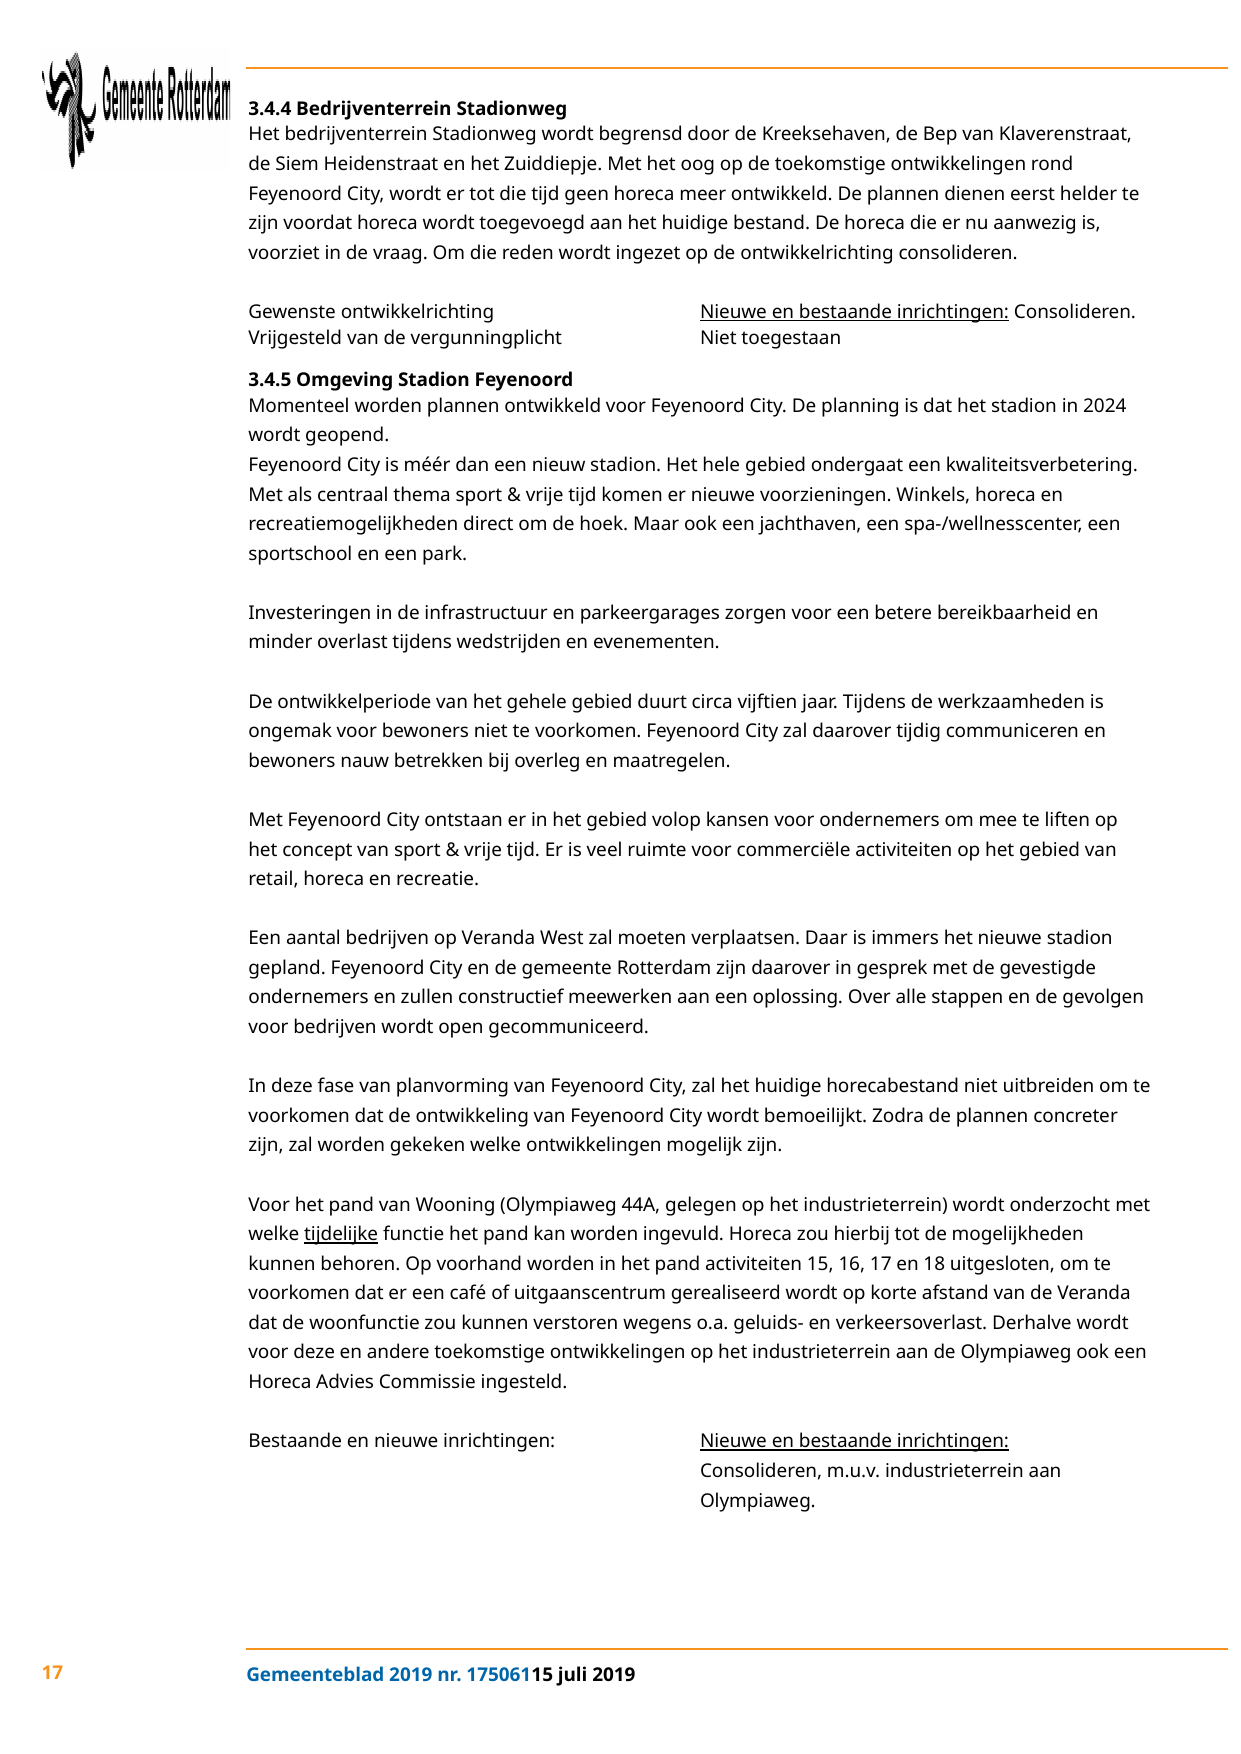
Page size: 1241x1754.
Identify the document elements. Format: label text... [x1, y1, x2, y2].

table_header Gewenste ontwikkelrichting [248, 298, 700, 324]
text Een aantal bedrijven op Veranda West zal moeten verplaatsen. Daar is immers het nieuwe stadion gepland. Feyenoord City en de gemeente Rotterdam zijn daarover in gesprek met de gevestigde ondernemers en zullen constructief meewerken aan een oplossing. Over alle stappen en de gevolgen voor bedrijven wordt open gecommuniceerd. [248, 924, 1152, 1039]
table_cell Vrijgesteld van de vergunningplicht [248, 324, 700, 349]
text In deze fase van planvorming van Feyenoord City, zal het huidige horecabestand niet uitbreiden om te voorkomen dat de ontwikkeling van Feyenoord City wordt bemoeilijkt. Zodra de plannen concreter zijn, zal worden gekeken welke ontwikkelingen mogelijk zijn. [248, 1072, 1152, 1157]
text Voor het pand van Wooning (Olympiaweg 44A, gelegen op het industrieterrein) wordt onderzocht met welke tijdelijke functie het pand kan worden ingevuld. Horeca zou hierbij tot de mogelijkheden kunnen behoren. Op voorhand worden in het pand activiteiten 15, 16, 17 en 18 uitgesloten, om te voorkomen dat er een café of uitgaanscentrum gerealiseerd wordt op korte afstand van de Veranda dat de woonfunctie zou kunnen verstoren wegens o.a. geluids- en verkeersoverlast. Derhalve wordt voor deze en andere toekomstige ontwikkelingen op het industrieterrein aan de Olympiaweg ook een Horeca Advies Commissie ingesteld. [248, 1191, 1152, 1394]
text De ontwikkelperiode van het gehele gebied duurt circa vijftien jaar. Tijdens de werkzaamheden is ongemak voor bewoners niet te voorkomen. Feyenoord City zal daarover tijdig communiceren en bewoners nauw betrekken bij overleg en maatregelen. [248, 688, 1152, 773]
text Momenteel worden plannen ontwikkeld voor Feyenoord City. De planning is dat het stadion in 2024 wordt geopend. [248, 392, 1152, 447]
picture [41, 47, 231, 172]
table_cell Niet toegestaan [700, 324, 1152, 349]
table_header Nieuwe en bestaande inrichtingen: Consolideren. [700, 298, 1152, 324]
table_header Nieuwe en bestaande inrichtingen: Consolideren, m.u.v. industrieterrein aan Olympiaweg. [700, 1428, 1152, 1512]
text 3.4.5 Omgeving Stadion Feyenoord [248, 366, 1152, 392]
table_header Bestaande en nieuwe inrichtingen: [248, 1428, 700, 1512]
text 3.4.4 Bedrijventerrein Stadionweg [248, 95, 1152, 121]
text Investeringen in de infrastructuur en parkeergarages zorgen voor een betere bereikbaarheid en minder overlast tijdens wedstrijden en evenementen. [248, 599, 1152, 654]
text Feyenoord City is méér dan een nieuw stadion. Het hele gebied ondergaat een kwaliteitsverbetering. Met als centraal thema sport & vrije tijd komen er nieuwe voorzieningen. Winkels, horeca en recreatiemogelijkheden direct om de hoek. Maar ook een jachthaven, een spa-/wellnesscenter, een sportschool en een park. [248, 451, 1152, 566]
text Het bedrijventerrein Stadionweg wordt begrensd door de Kreeksehaven, de Bep van Klaverenstraat, de Siem Heidenstraat en het Zuiddiepje. Met het oog op de toekomstige ontwikkelingen rond Feyenoord City, wordt er tot die tijd geen horeca meer ontwikkeld. De plannen dienen eerst helder te zijn voordat horeca wordt toegevoegd aan het huidige bestand. De horeca die er nu aanwezig is, voorziet in de vraag. Om die reden wordt ingezet op de ontwikkelrichting consolideren. [248, 121, 1152, 264]
text Met Feyenoord City ontstaan er in het gebied volop kansen voor ondernemers om mee te liften op het concept van sport & vrije tijd. Er is veel ruimte voor commerciële activiteiten op het gebied van retail, horeca en recreatie. [248, 806, 1152, 891]
